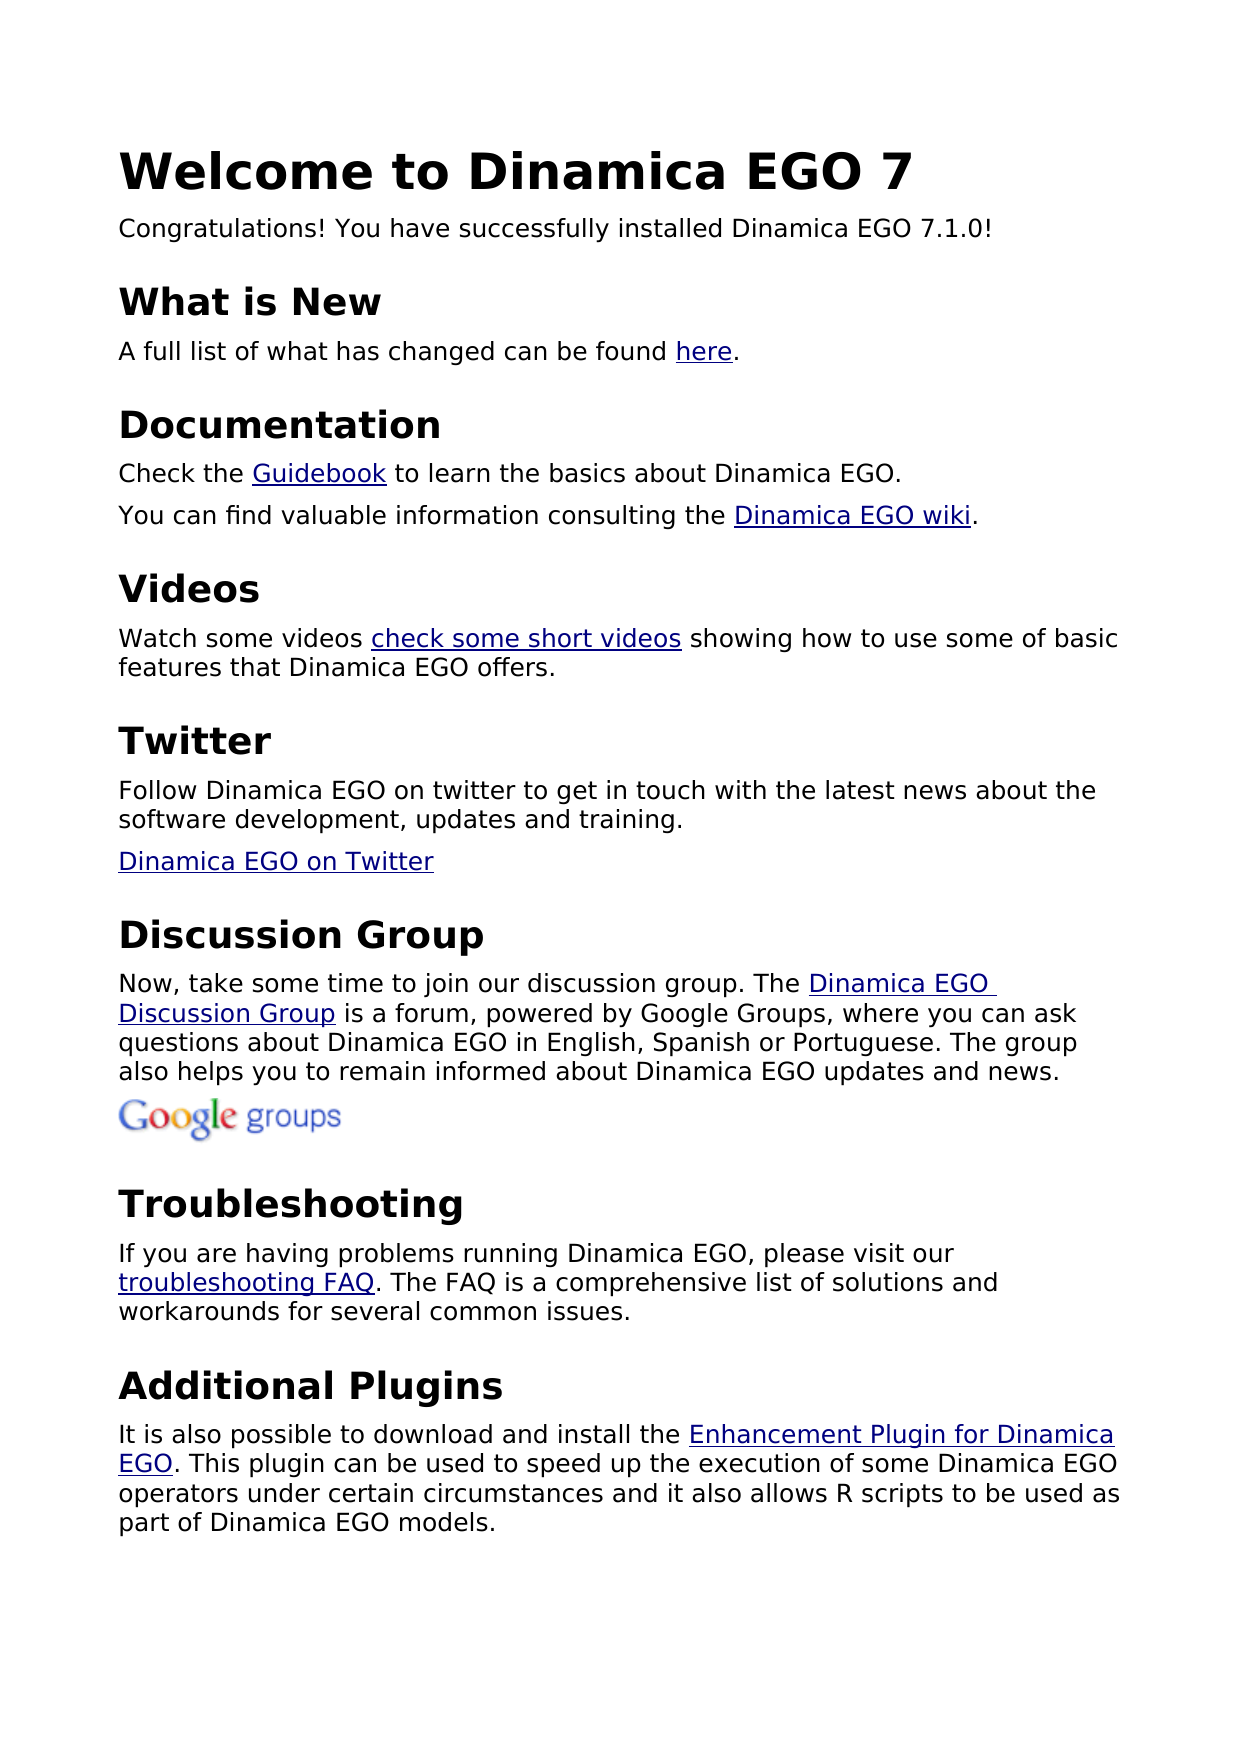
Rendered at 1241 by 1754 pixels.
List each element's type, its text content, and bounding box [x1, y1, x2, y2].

text Dinamica EGO on Twitter [118, 847, 1122, 876]
subtitle Videos [118, 568, 1122, 611]
text It is also possible to download and install the Enhancement Plugin for Dinamica EGO. This plugin can be used to speed up the execution of some Dinamica EGO operators under certain circumstances and it also allows R scripts to be used as part of Dinamica EGO models. [118, 1420, 1122, 1537]
subtitle Twitter [118, 720, 1122, 763]
text You can find valuable information consulting the Dinamica EGO wiki. [118, 501, 1122, 530]
text A full list of what has changed can be found here. [118, 337, 1122, 366]
text If you are having problems running Dinamica EGO, please visit our troubleshooting FAQ. The FAQ is a comprehensive list of solutions and workarounds for several common issues. [118, 1239, 1122, 1327]
text Follow Dinamica EGO on twitter to get in touch with the latest news about the software development, updates and training. [118, 776, 1122, 834]
text Check the Guidebook to learn the basics about Dinamica EGO. [118, 459, 1122, 489]
text Now, take some time to join our discussion group. The Dinamica EGO Discussion Group is a forum, powered by Google Groups, where you can ask questions about Dinamica EGO in English, Spanish or Portuguese. The group also helps you to remain informed about Dinamica EGO updates and news. [118, 969, 1122, 1086]
text Congratulations! You have successfully installed Dinamica EGO 7.1.0! [118, 214, 1122, 243]
picture [118, 1098, 342, 1146]
text Watch some videos check some short videos showing how to use some of basic features that Dinamica EGO offers. [118, 624, 1122, 682]
subtitle Welcome to Dinamica EGO 7 [118, 143, 1122, 201]
subtitle What is New [118, 281, 1122, 324]
subtitle Documentation [118, 403, 1122, 447]
subtitle Troubleshooting [118, 1183, 1122, 1227]
subtitle Additional Plugins [118, 1364, 1122, 1408]
subtitle Discussion Group [118, 913, 1122, 957]
